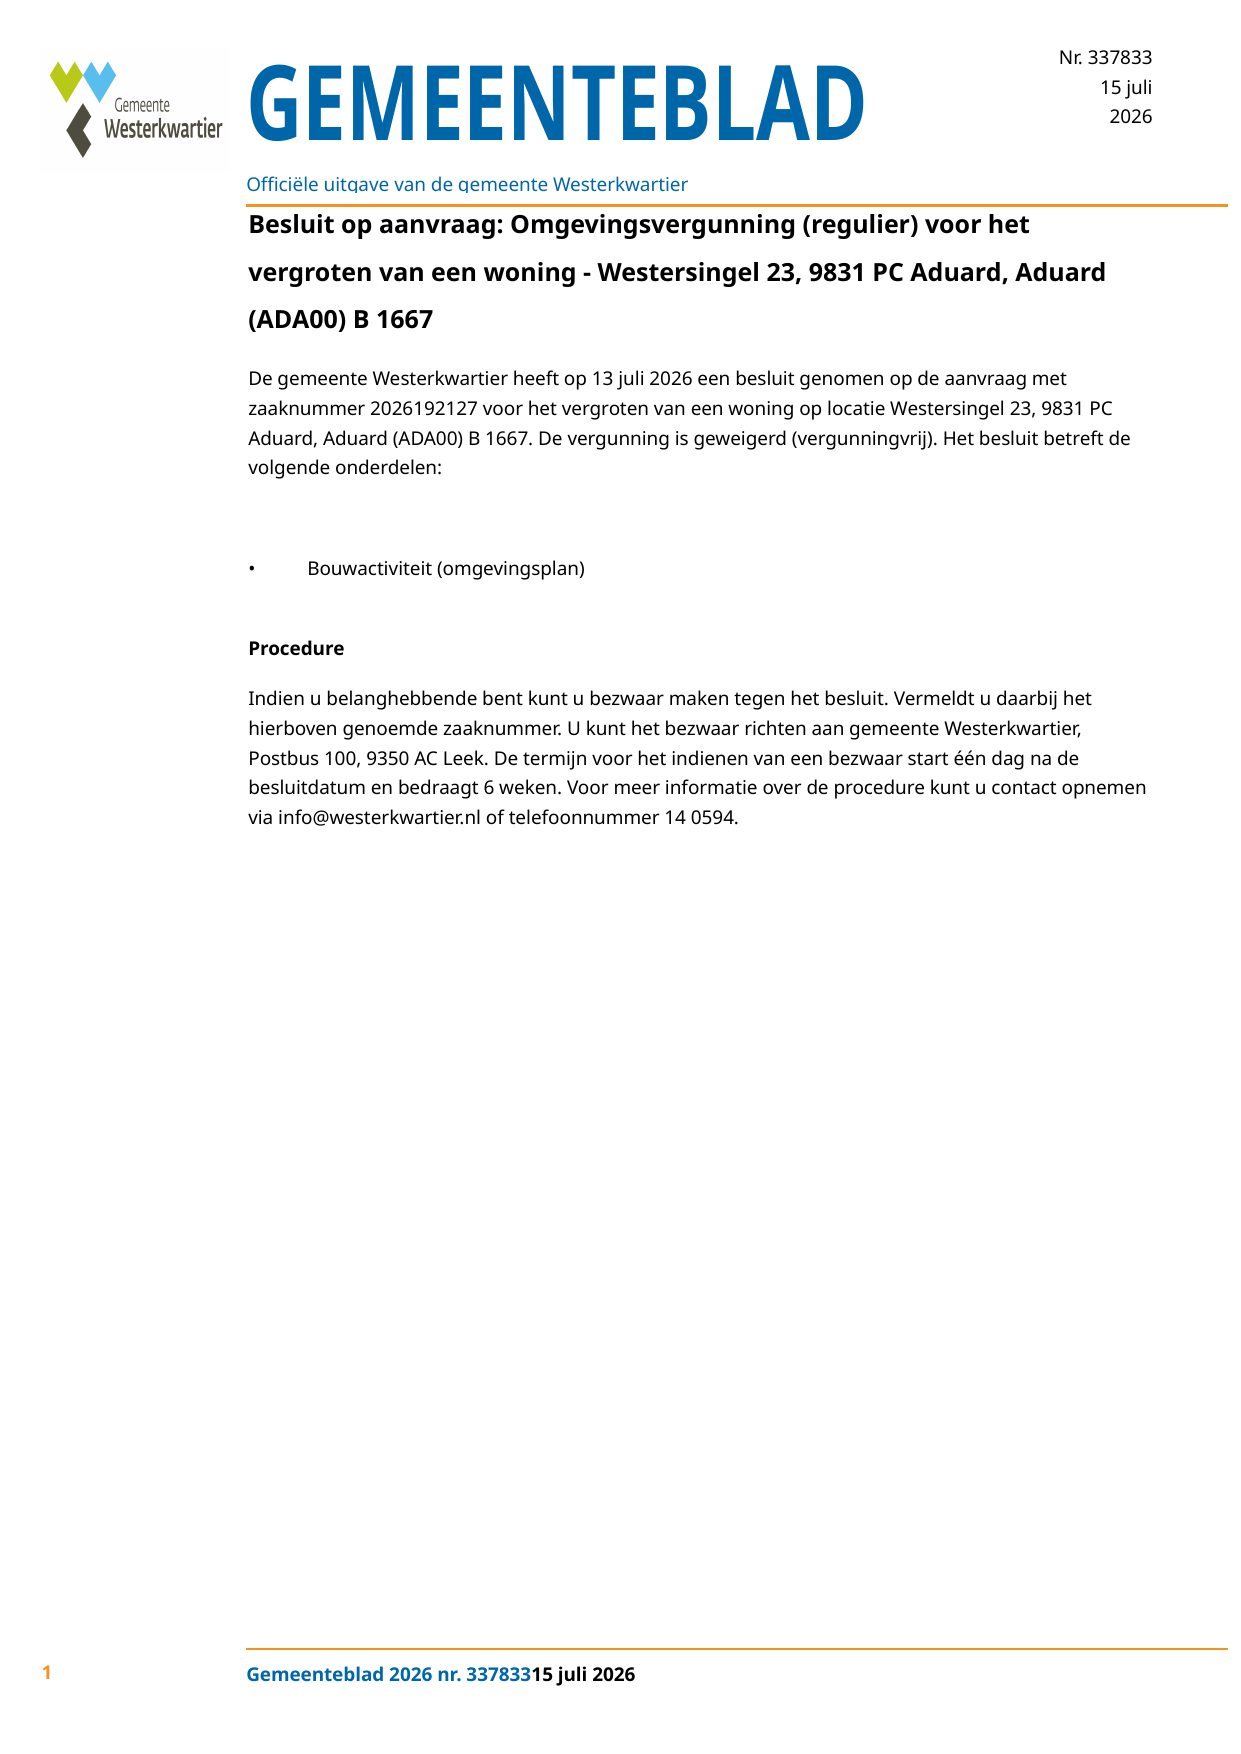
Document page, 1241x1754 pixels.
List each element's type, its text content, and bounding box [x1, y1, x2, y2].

text Indien u belanghebbende bent kunt u bezwaar maken tegen het besluit. Vermeldt u daarbij het hierboven genoemde zaaknummer. U kunt het bezwaar richten aan gemeente Westerkwartier, Postbus 100, 9350 AC Leek. De termijn voor het indienen van een bezwaar start één dag na de besluitdatum en bedraagt 6 weken. Voor meer informatie over de procedure kunt u contact opnemen via info@westerkwartier.nl of telefoonnummer 14 0594. [248, 686, 1152, 829]
text Besluit op aanvraag: Omgevingsvergunning (regulier) voor het vergroten van een woning - Westersingel 23, 9831 PC Aduard, Aduard (ADA00) B 1667 [248, 207, 1152, 336]
list Bouwactiviteit (omgevingsplan) [248, 555, 1152, 581]
text Procedure [248, 635, 1152, 661]
picture [41, 47, 231, 172]
text De gemeente Westerkwartier heeft op 13 juli 2026 een besluit genomen op de aanvraag met zaaknummer 2026192127 voor het vergroten van een woning op locatie Westersingel 23, 9831 PC Aduard, Aduard (ADA00) B 1667. De vergunning is geweigerd (vergunningvrij). Het besluit betreft de volgende onderdelen: [248, 366, 1152, 480]
